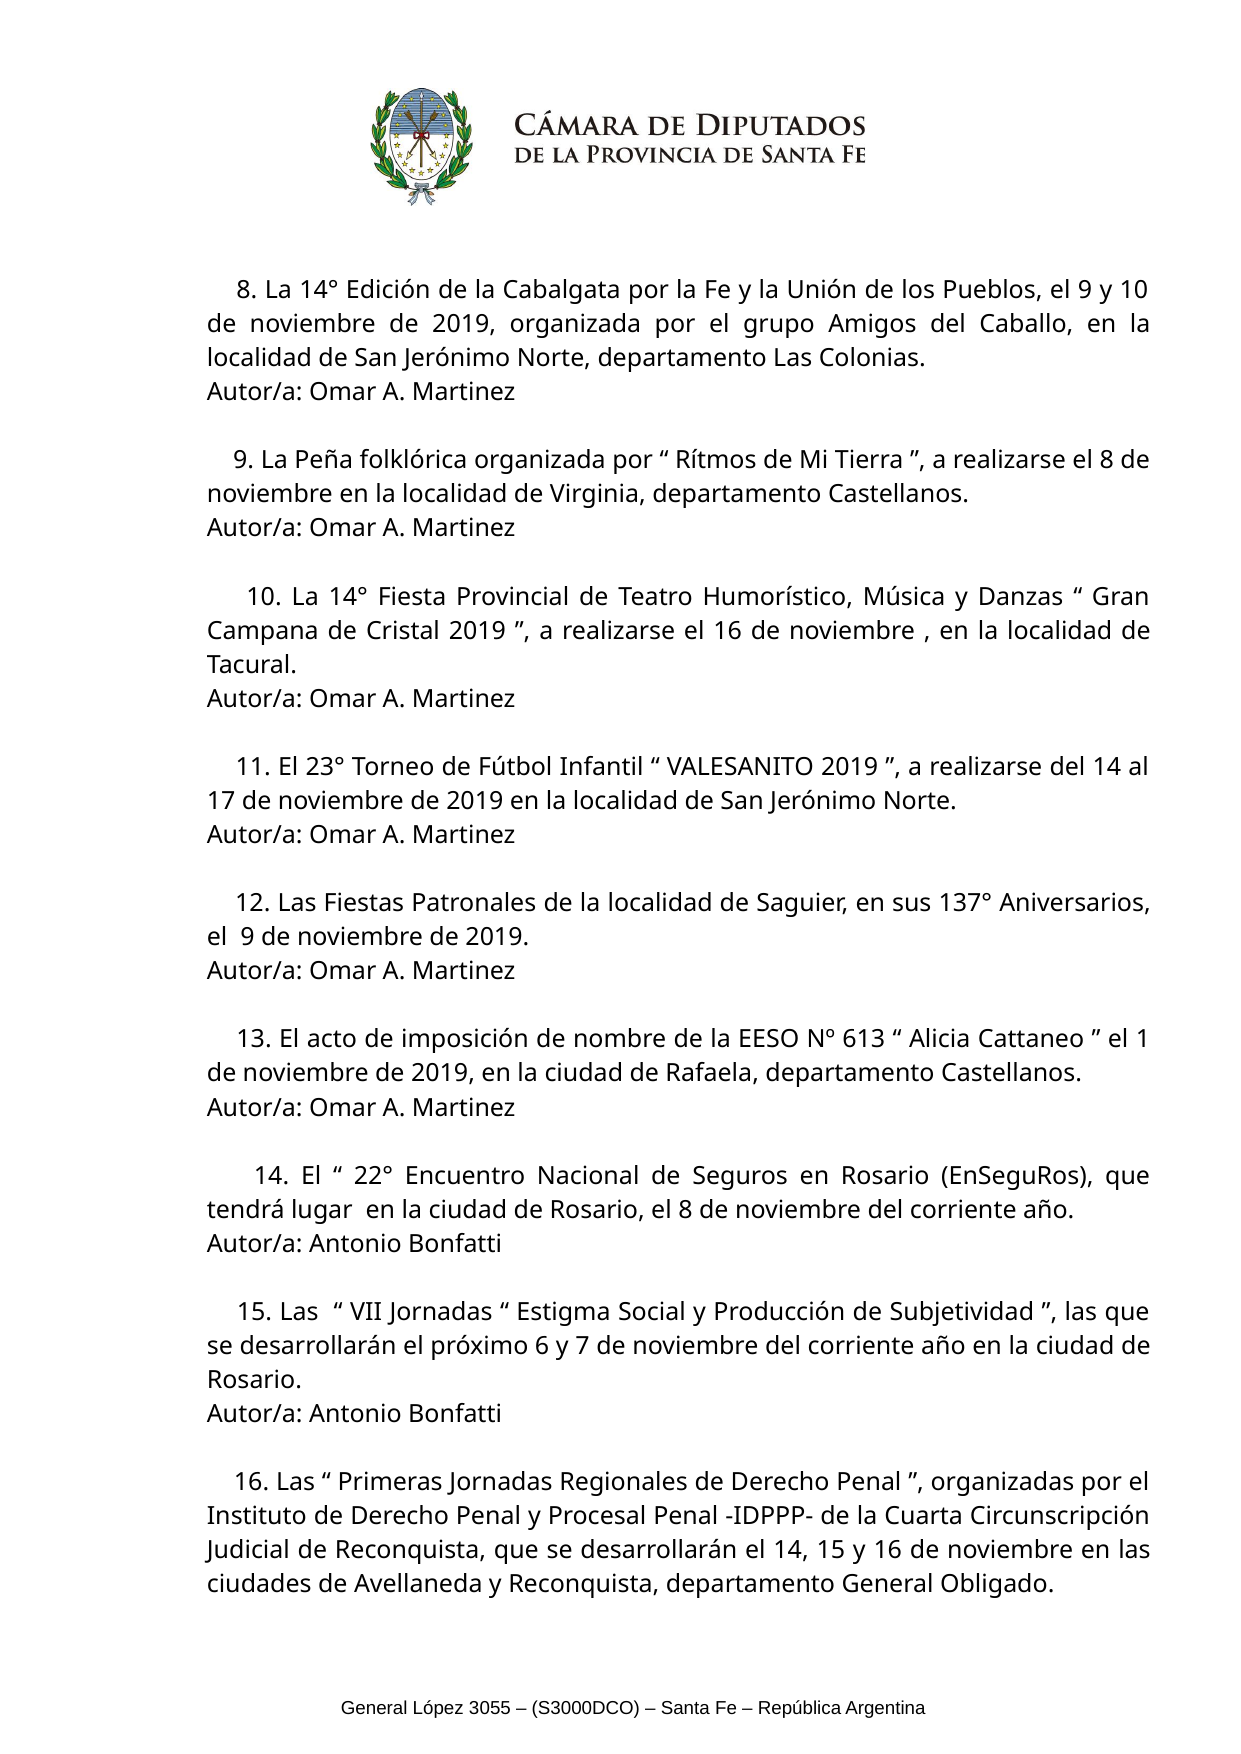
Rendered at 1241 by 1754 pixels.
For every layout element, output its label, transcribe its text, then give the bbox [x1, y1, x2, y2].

text Autor/a: Omar A. Martinez [207, 374, 1152, 408]
text Autor/a: Omar A. Martinez [207, 680, 1152, 714]
text Autor/a: Omar A. Martinez [207, 817, 1152, 851]
text Autor/a: Omar A. Martinez [207, 953, 1152, 987]
text 16. Las “ Primeras Jornadas Regionales de Derecho Penal ”, organizadas por el Instituto de Derecho Penal y Procesal Penal -IDPPP- de la Cuarta Circunscripción Judicial de Reconquista, que se desarrollarán el 14, 15 y 16 de noviembre en las ciudades de Avellaneda y Reconquista, departamento General Obligado. [207, 1464, 1152, 1600]
text 9. La Peña folklórica organizada por “ Rítmos de Mi Tierra ”, a realizarse el 8 de noviembre en la localidad de Virginia, departamento Castellanos. [207, 442, 1152, 510]
text 13. El acto de imposición de nombre de la EESO Nº 613 “ Alicia Cattaneo ” el 1 de noviembre de 2019, en la ciudad de Rafaela, departamento Castellanos. [207, 1021, 1152, 1089]
text 14. El “ 22° Encuentro Nacional de Seguros en Rosario (EnSeguRos), que tendrá lugar en la ciudad de Rosario, el 8 de noviembre del corriente año. [207, 1157, 1152, 1225]
text 8. La 14° Edición de la Cabalgata por la Fe y la Unión de los Pueblos, el 9 y 10 de noviembre de 2019, organizada por el grupo Amigos del Caballo, en la localidad de San Jerónimo Norte, departamento Las Colonias. [207, 272, 1152, 374]
text 12. Las Fiestas Patronales de la localidad de Saguier, en sus 137° Aniversarios, el 9 de noviembre de 2019. [207, 885, 1152, 953]
text Autor/a: Omar A. Martinez [207, 510, 1152, 544]
text Autor/a: Antonio Bonfatti [207, 1396, 1152, 1430]
text Autor/a: Omar A. Martinez [207, 1089, 1152, 1123]
text Autor/a: Antonio Bonfatti [207, 1225, 1152, 1259]
text 10. La 14° Fiesta Provincial de Teatro Humorístico, Música y Danzas “ Gran Campana de Cristal 2019 ”, a realizarse el 16 de noviembre , en la localidad de Tacural. [207, 578, 1152, 680]
text 15. Las “ VII Jornadas “ Estigma Social y Producción de Subjetividad ”, las que se desarrollarán el próximo 6 y 7 de noviembre del corriente año en la ciudad de Rosario. [207, 1293, 1152, 1396]
text 11. El 23° Torneo de Fútbol Infantil “ VALESANITO 2019 ”, a realizarse del 14 al 17 de noviembre de 2019 en la localidad de San Jerónimo Norte. [207, 748, 1152, 817]
picture [370, 88, 866, 210]
